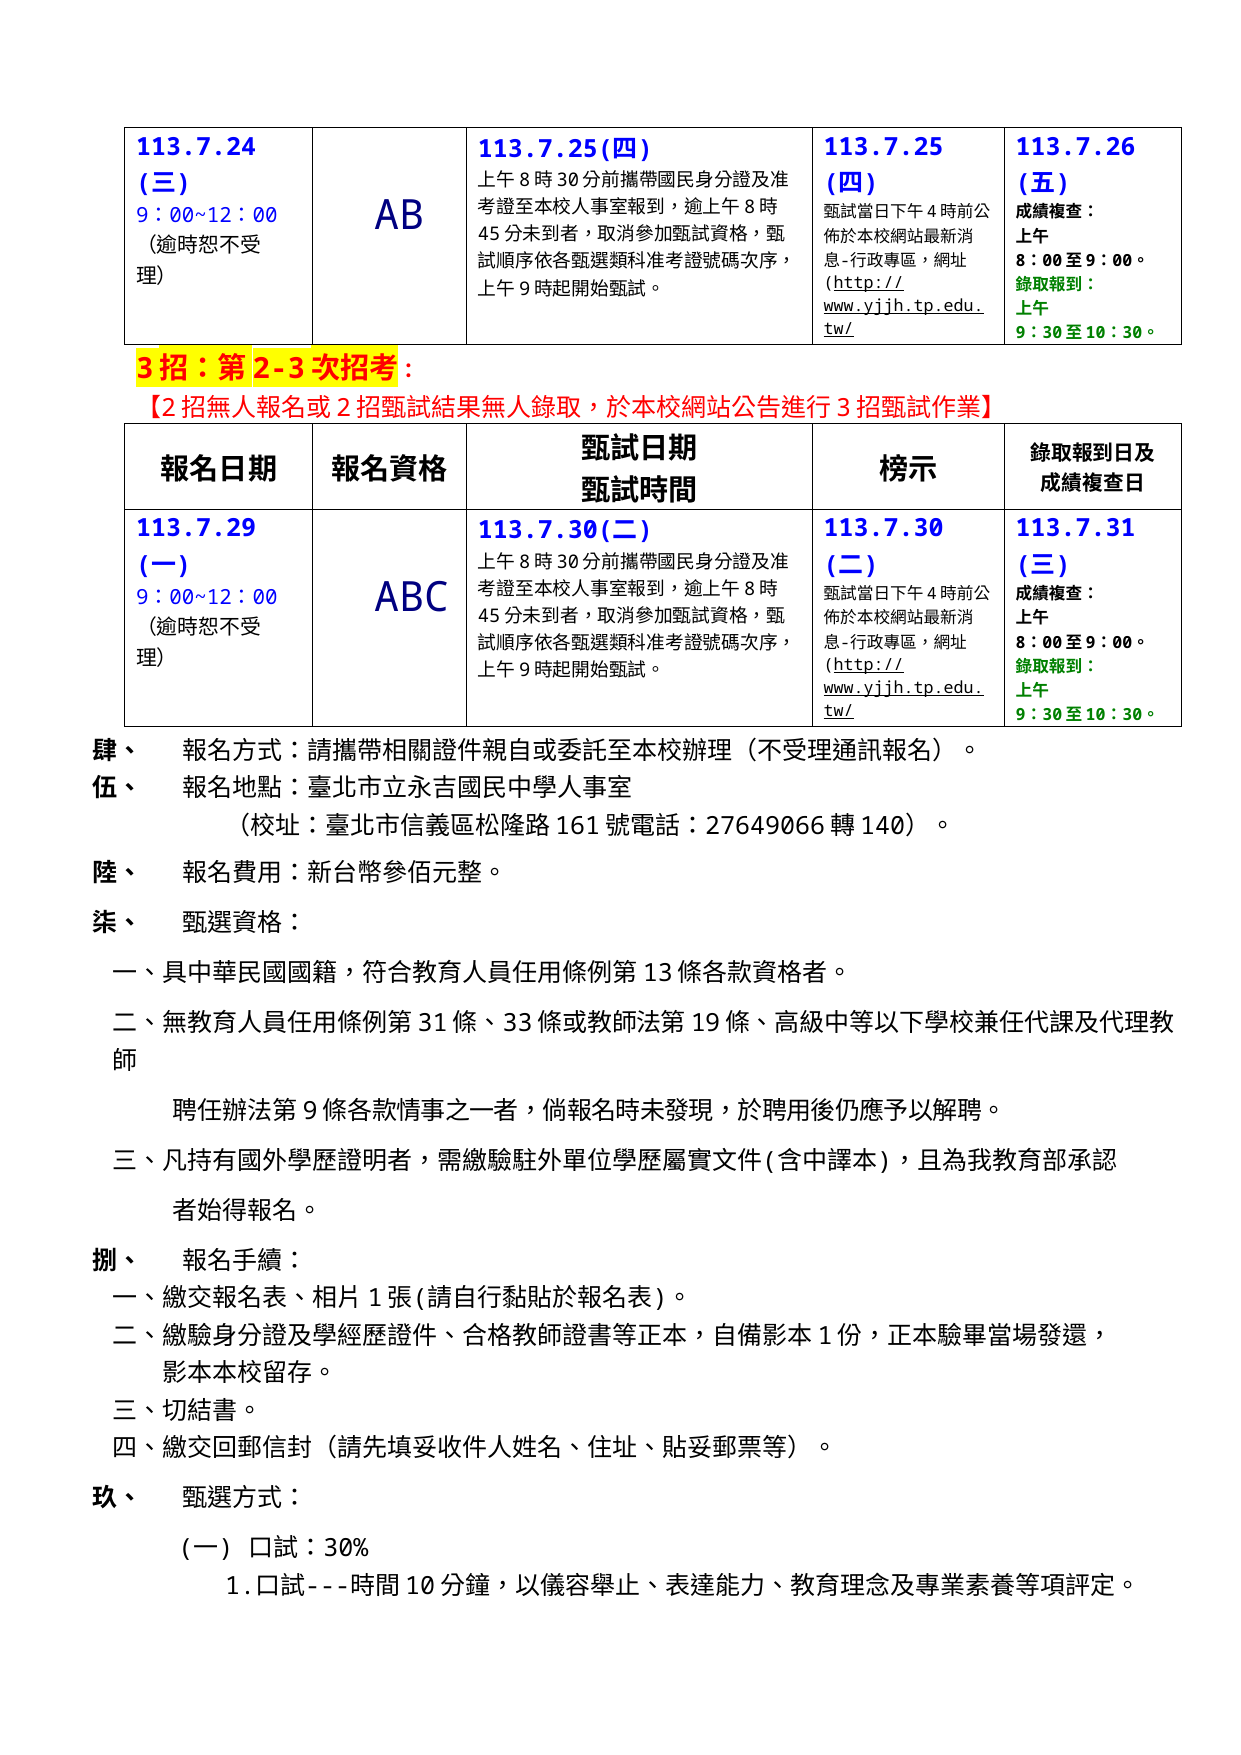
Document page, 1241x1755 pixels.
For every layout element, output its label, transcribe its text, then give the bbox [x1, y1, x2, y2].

table_cell 榜示 [813, 424, 1004, 509]
text 三、凡持有國外學歷證明者，需繳驗駐外單位學歷屬實文件(含中譯本)，且為我教育部承認 [112, 1139, 1178, 1177]
table_cell 錄取報到日及 成績複查日 [1005, 424, 1181, 509]
text 一、具中華民國國籍，符合教育人員任用條例第13條各款資格者。 [113, 952, 1178, 989]
list 甄選方式： [92, 1477, 1178, 1514]
table_cell 113.7.26(五) 成績複查： 上午 8：00至9：00。 錄取報到： 上午 9：30至10：30。 [1005, 128, 1181, 344]
table_cell 113.7.30(二) 上午8時30分前攜帶國民身分證及准考證至本校人事室報到，逾上午8時45分未到者，取消參加甄試資格，甄試順序依各甄選類科准考證號碼次序，上午9時起開始甄試。 [467, 510, 812, 726]
text 一、繳交報名表、相片1張(請自行黏貼於報名表)。 [112, 1277, 1178, 1314]
table_cell 113.7.29(一) 9：00~12：00 （逾時恕不受理） [125, 510, 312, 726]
text 四、繳交回郵信封（請先填妥收件人姓名、住址、貼妥郵票等）。 [112, 1427, 1178, 1464]
text 二、無教育人員任用條例第31條、33條或教師法第19條、高級中等以下學校兼任代課及代理教師 [112, 1002, 1178, 1077]
table_cell ABC [313, 510, 466, 726]
text 二、繳驗身分證及學經歷證件、合格教師證書等正本，自備影本1份，正本驗畢當場發還，影本本校留存。 [112, 1314, 1137, 1389]
table_cell 113.7.25(四) 甄試當日下午4時前公佈於本校網站最新消息-行政專區，網址(http://www.yjjh.tp.edu.tw/ [813, 128, 1004, 344]
list 報名方式：請攜帶相關證件親自或委託至本校辦理（不受理通訊報名）。 [92, 739, 1178, 764]
table_cell AB [313, 128, 466, 344]
text （校址：臺北市信義區松隆路161號電話：27649066轉140）。 [62, 814, 1178, 839]
table_cell 113.7.24 (三) 9：00~12：00 （逾時恕不受理） [125, 128, 312, 344]
table_cell 3招：第2-3次招考： 【2招無人報名或2招甄試結果無人錄取，於本校網站公告進行3招甄試作業】 [125, 345, 1181, 423]
table_cell 113.7.25(四) 上午8時30分前攜帶國民身分證及准考證至本校人事室報到，逾上午8時45分未到者，取消參加甄試資格，甄試順序依各甄選類科准考證號碼次序，上午9時起開始甄試。 [467, 128, 812, 344]
table_cell 甄試日期 甄試時間 [467, 424, 812, 509]
text 三、切結書。 [112, 1389, 1178, 1427]
text 者始得報名。 [112, 1189, 1137, 1227]
table_cell 113.7.30(二) 甄試當日下午4時前公佈於本校網站最新消息-行政專區，網址(http://www.yjjh.tp.edu.tw/ [813, 510, 1004, 726]
text (一) 口試：30% [103, 1527, 1178, 1564]
table_cell 113.7.31(三) 成績複查： 上午 8：00至9：00。 錄取報到： 上午 9：30至10：30。 [1005, 510, 1181, 726]
list 甄選資格： [92, 902, 1178, 939]
list 報名手續： [92, 1239, 1178, 1277]
list 報名地點：臺北市立永吉國民中學人事室 [92, 777, 1178, 802]
text 聘任辦法第9條各款情事之一者，倘報名時未發現，於聘用後仍應予以解聘。 [112, 1089, 1178, 1127]
text 1.口試---時間10分鐘，以儀容舉止、表達能力、教育理念及專業素養等項評定。 [62, 1564, 1178, 1602]
list 報名費用：新台幣參佰元整。 [92, 852, 1178, 889]
table_cell 報名資格 [313, 424, 466, 509]
table_cell 報名日期 [125, 424, 312, 509]
